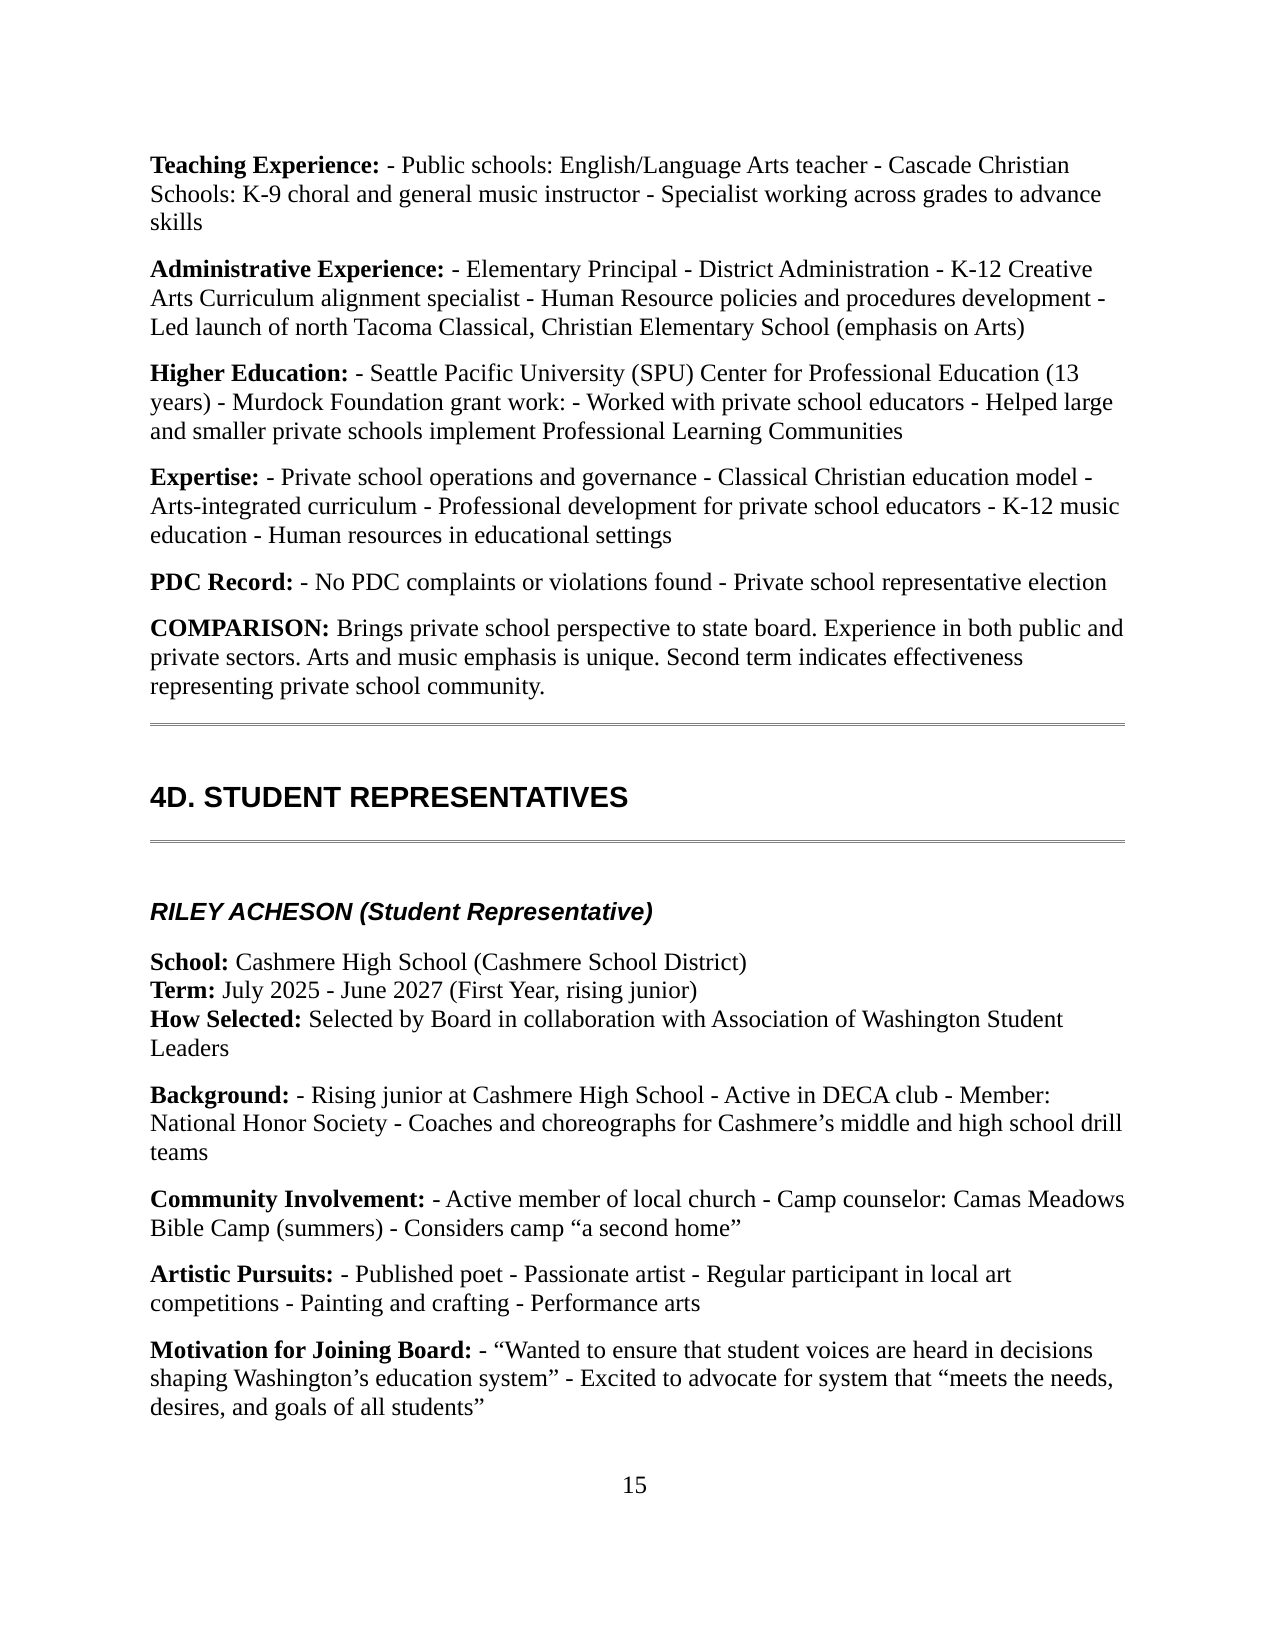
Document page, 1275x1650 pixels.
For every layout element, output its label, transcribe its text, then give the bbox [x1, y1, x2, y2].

text Motivation for Joining Board: - “Wanted to ensure that student voices are heard in decisions shaping Washington’s education system” - Excited to advocate for system that “meets the needs, desires, and goals of all students” [150, 1335, 1125, 1421]
text Administrative Experience: - Elementary Principal - District Administration - K-12 Creative Arts Curriculum alignment specialist - Human Resource policies and procedures development - Led launch of north Tacoma Classical, Christian Elementary School (emphasis on Arts) [150, 254, 1125, 340]
text School: Cashmere High School (Cashmere School District) Term: July 2025 - June 2027 (First Year, rising junior) How Selected: Selected by Board in collaboration with Association of Washington Student Leaders [150, 947, 1125, 1062]
text Artistic Pursuits: - Published poet - Passionate artist - Regular participant in local art competitions - Painting and crafting - Performance arts [150, 1259, 1125, 1317]
text Background: - Rising junior at Cashmere High School - Active in DECA club - Member: National Honor Society - Coaches and choreographs for Cashmere’s middle and high school drill teams [150, 1080, 1125, 1166]
subtitle RILEY ACHESON (Student Representative) [150, 897, 1125, 925]
text COMPARISON: Brings private school perspective to state board. Experience in both public and private sectors. Arts and music emphasis is unique. Second term indicates effectiveness representing private school community. [150, 613, 1125, 699]
text Community Involvement: - Active member of local church - Camp counselor: Camas Meadows Bible Camp (summers) - Considers camp “a second home” [150, 1184, 1125, 1241]
text Higher Education: - Seattle Pacific University (SPU) Center for Professional Education (13 years) - Murdock Foundation grant work: - Worked with private school educators - Helped large and smaller private schools implement Professional Learning Communities [150, 358, 1125, 444]
text Expertise: - Private school operations and governance - Classical Christian education model - Arts-integrated curriculum - Professional development for private school educators - K-12 music education - Human resources in educational settings [150, 462, 1125, 549]
subtitle 4D. STUDENT REPRESENTATIVES [150, 780, 1125, 813]
text PDC Record: - No PDC complaints or violations found - Private school representative election [150, 567, 1125, 595]
text Teaching Experience: - Public schools: English/Language Arts teacher - Cascade Christian Schools: K-9 choral and general music instructor - Specialist working across grades to advance skills [150, 150, 1125, 236]
